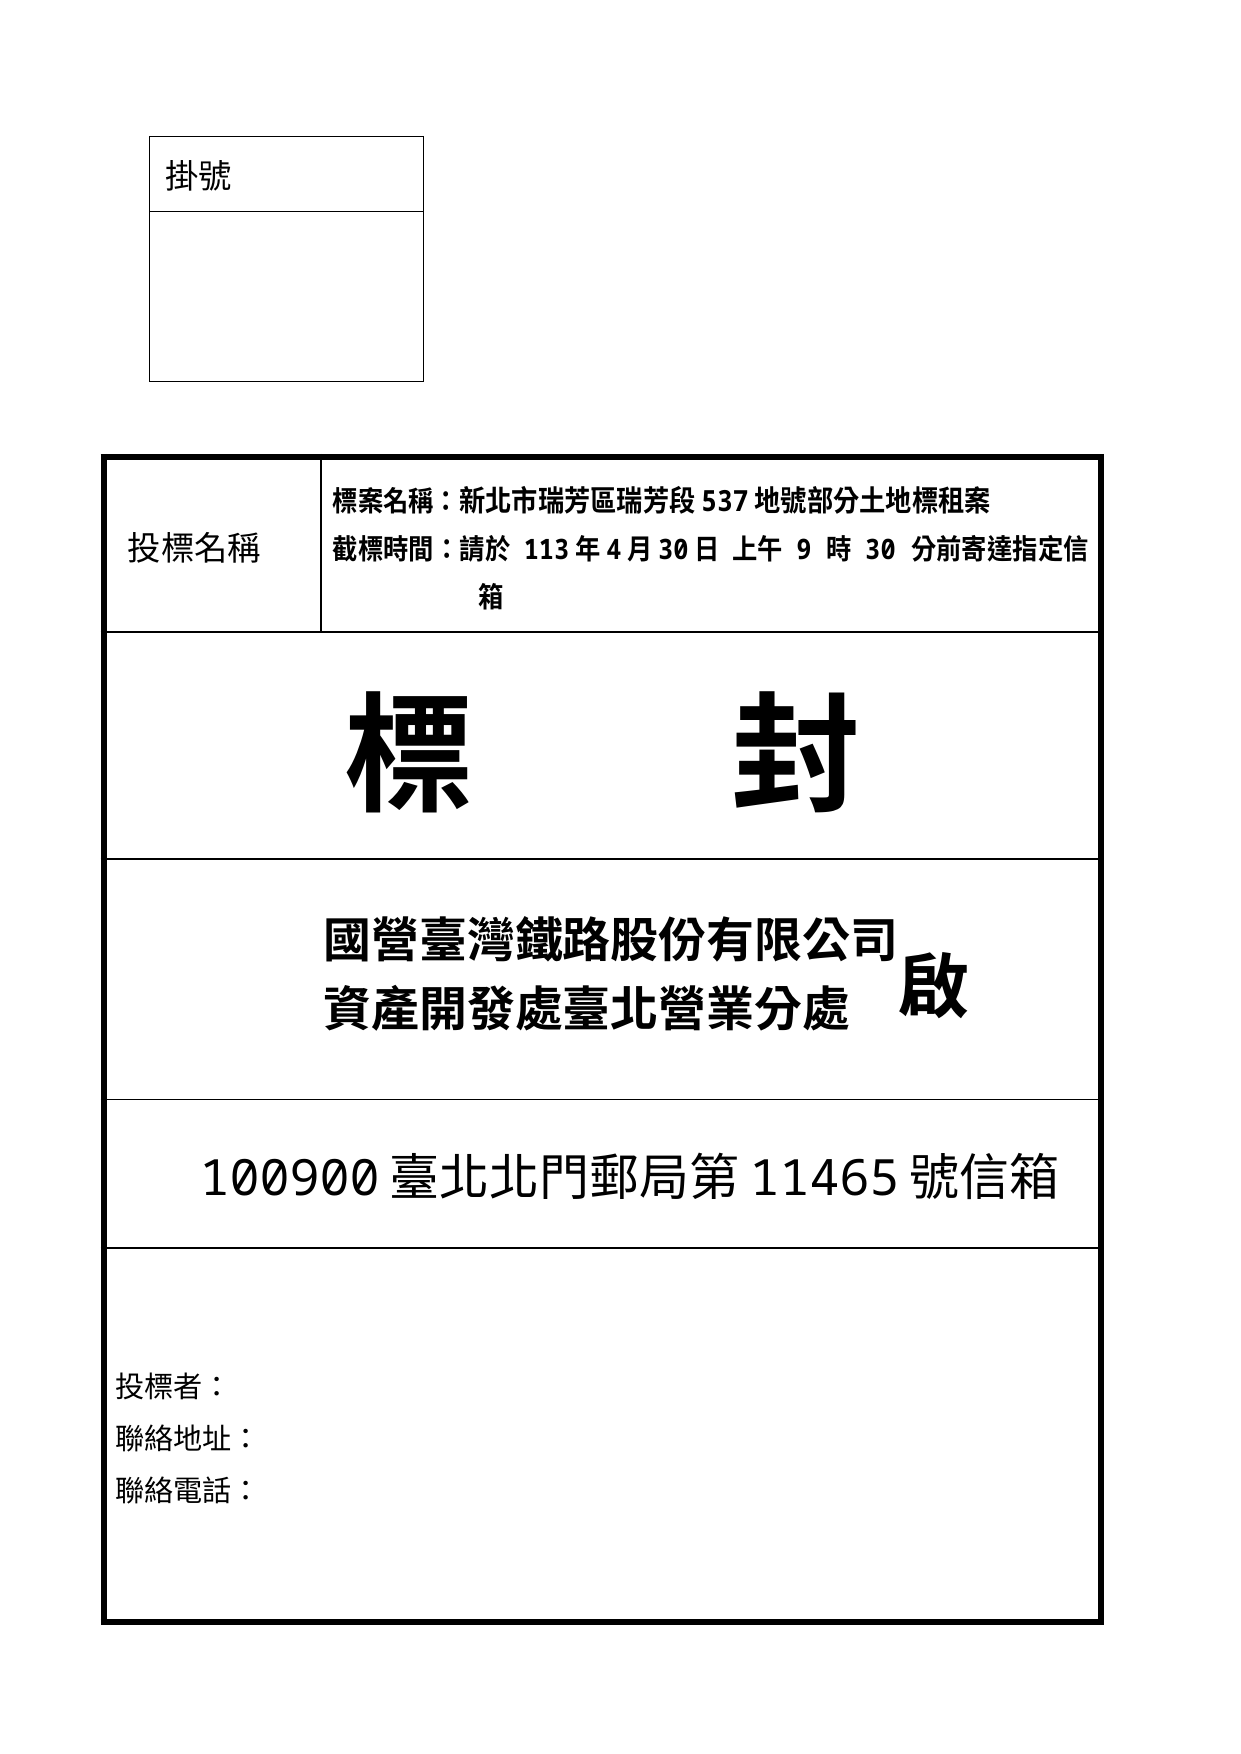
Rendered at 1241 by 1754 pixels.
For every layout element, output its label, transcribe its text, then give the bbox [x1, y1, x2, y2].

table_cell 標 封 [107, 633, 1098, 858]
table_cell 100900臺北北門郵局第11465號信箱 [107, 1100, 1098, 1247]
table_cell 國營臺灣鐵路股份有限公司資產開發處臺北營業分處啟 [107, 860, 1098, 1099]
table_header 標案名稱：新北市瑞芳區瑞芳段537地號部分土地標租案 截標時間：請於 113年4月30日 上午 9 時 30 分前寄達指定信箱 [322, 460, 1098, 631]
table_cell [150, 212, 423, 381]
table_cell 投標者： 聯絡地址： 聯絡電話： [107, 1249, 1098, 1619]
table_header 投標名稱 [107, 460, 320, 631]
table_header 掛號 [150, 137, 423, 211]
